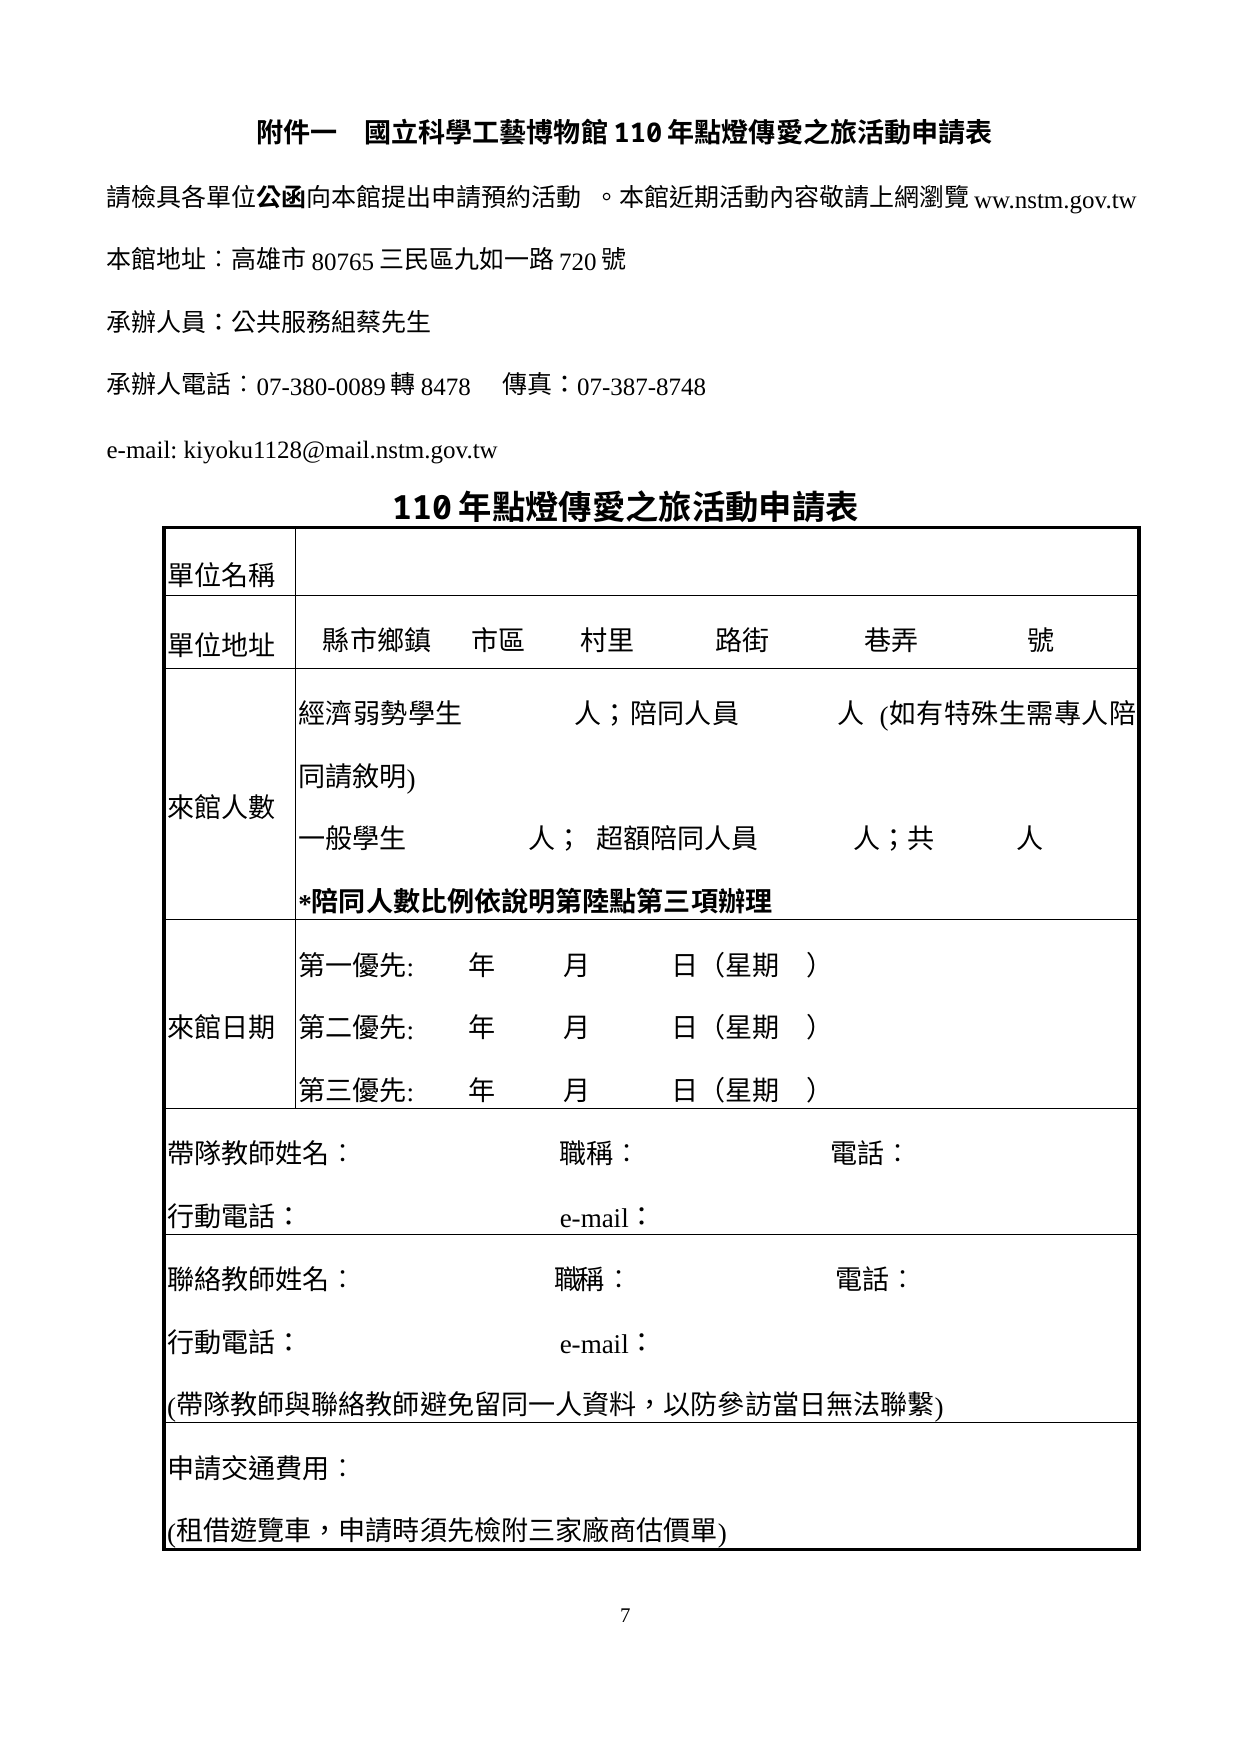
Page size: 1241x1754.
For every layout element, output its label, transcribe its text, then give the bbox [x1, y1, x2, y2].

text 承辦人員：公共服務組蔡先生 [106, 276, 1144, 339]
table_cell 帶隊教師姓名︰ 職稱︰ 電話︰ 行動電話： e-mail： [166, 1109, 1137, 1234]
text 110年點燈傳愛之旅活動申請表 [106, 464, 1144, 526]
table_cell 縣市鄉鎮 市區 村里 路街 巷弄 號 [296, 596, 1137, 668]
table_cell 經濟弱勢學生 人；陪同人員 人 (如有特殊生需專人陪同請敘明) 一般學生 人； 超額陪同人員 人；共 人 *陪同人數比例依說明第陸點第三項辦理 [296, 669, 1137, 919]
table_cell 申請交通費用︰ (租借遊覽車，申請時須先檢附三家廠商估價單) [166, 1423, 1137, 1548]
table_header 單位名稱 [166, 529, 295, 595]
text 承辦人電話︰07-380-0089轉8478 傳真：07-387-8748 [106, 339, 1144, 401]
table_cell 來館日期 [166, 920, 295, 1108]
table_cell 聯絡教師姓名︰ 職稱︰ 電話︰ 行動電話： e-mail： (帶隊教師與聯絡教師避免留同一人資料，以防參訪當日無法聯繫) [166, 1235, 1137, 1422]
text e-mail: kiyoku1128@mail.nstm.gov.tw [106, 401, 1144, 464]
text 請檢具各單位公函向本館提出申請預約活動 。本館近期活動內容敬請上網瀏覽ww.nstm.gov.tw [106, 151, 1144, 214]
table_cell 第一優先: 年 月 日（星期 ） 第二優先: 年 月 日（星期 ） 第三優先: 年 月 日（星期 ） [296, 920, 1137, 1108]
table_cell 單位地址 [166, 596, 295, 668]
text 附件一 國立科學工藝博物館110年點燈傳愛之旅活動申請表 [106, 89, 1142, 151]
text 本館地址︰高雄市80765三民區九如一路720號 [106, 214, 1144, 276]
table_cell 來館人數 [166, 669, 295, 919]
table_header [296, 529, 1137, 595]
